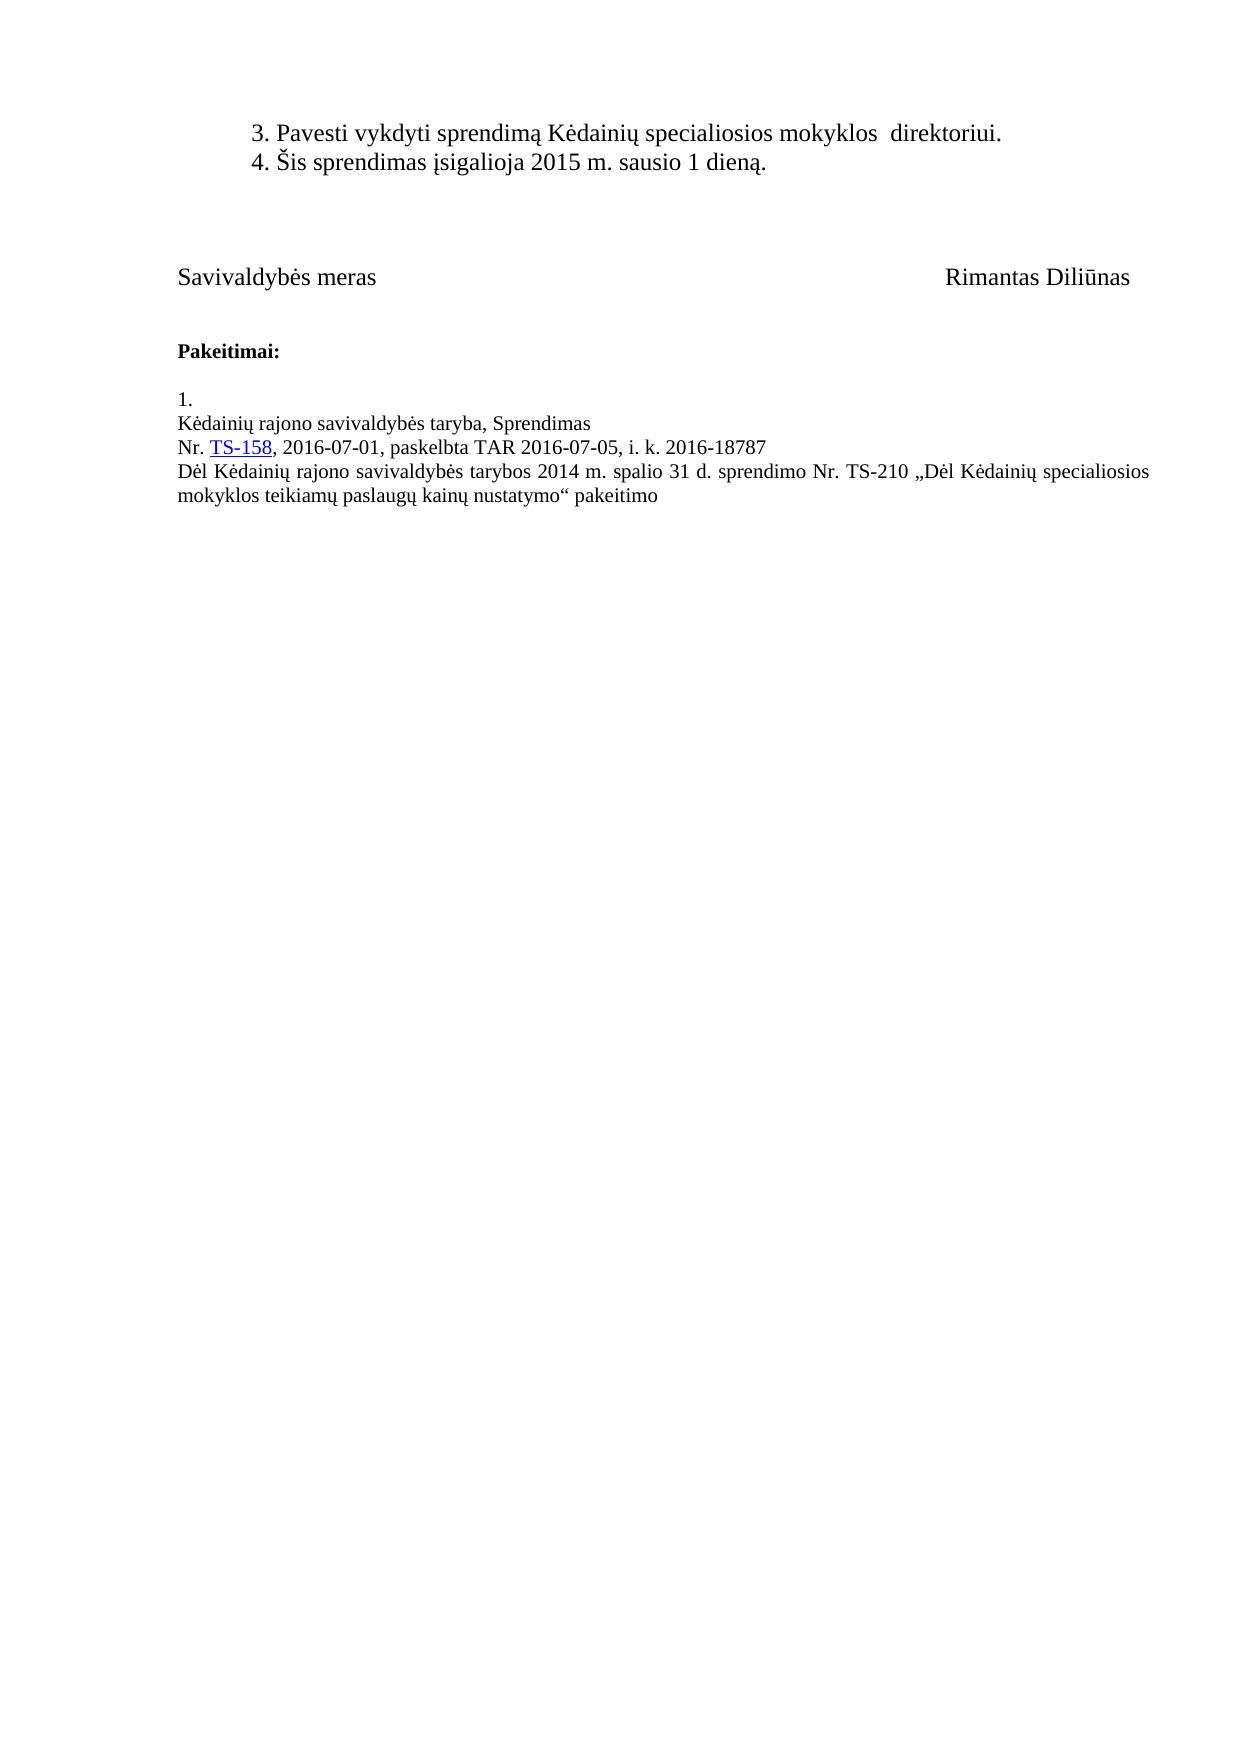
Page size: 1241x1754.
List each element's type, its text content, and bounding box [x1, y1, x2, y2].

text Dėl Kėdainių rajono savivaldybės tarybos 2014 m. spalio 31 d. sprendimo Nr. TS-210 „Dėl Kėdainių specialiosios mokyklos teikiamų paslaugų kainų nustatymo“ pakeitimo [177, 459, 1152, 507]
text Savivaldybės meras Rimantas Diliūnas [177, 262, 1152, 291]
text Kėdainių rajono savivaldybės taryba, Sprendimas [177, 411, 1152, 435]
text 4. Šis sprendimas įsigalioja 2015 m. sausio 1 dieną. [177, 147, 1152, 176]
text Nr. TS-158, 2016-07-01, paskelbta TAR 2016-07-05, i. k. 2016-18787 [177, 435, 1152, 459]
text 3. Pavesti vykdyti sprendimą Kėdainių specialiosios mokyklos direktoriui. [177, 118, 1152, 147]
text Pakeitimai: [177, 339, 1152, 363]
text 1. [177, 387, 1152, 411]
